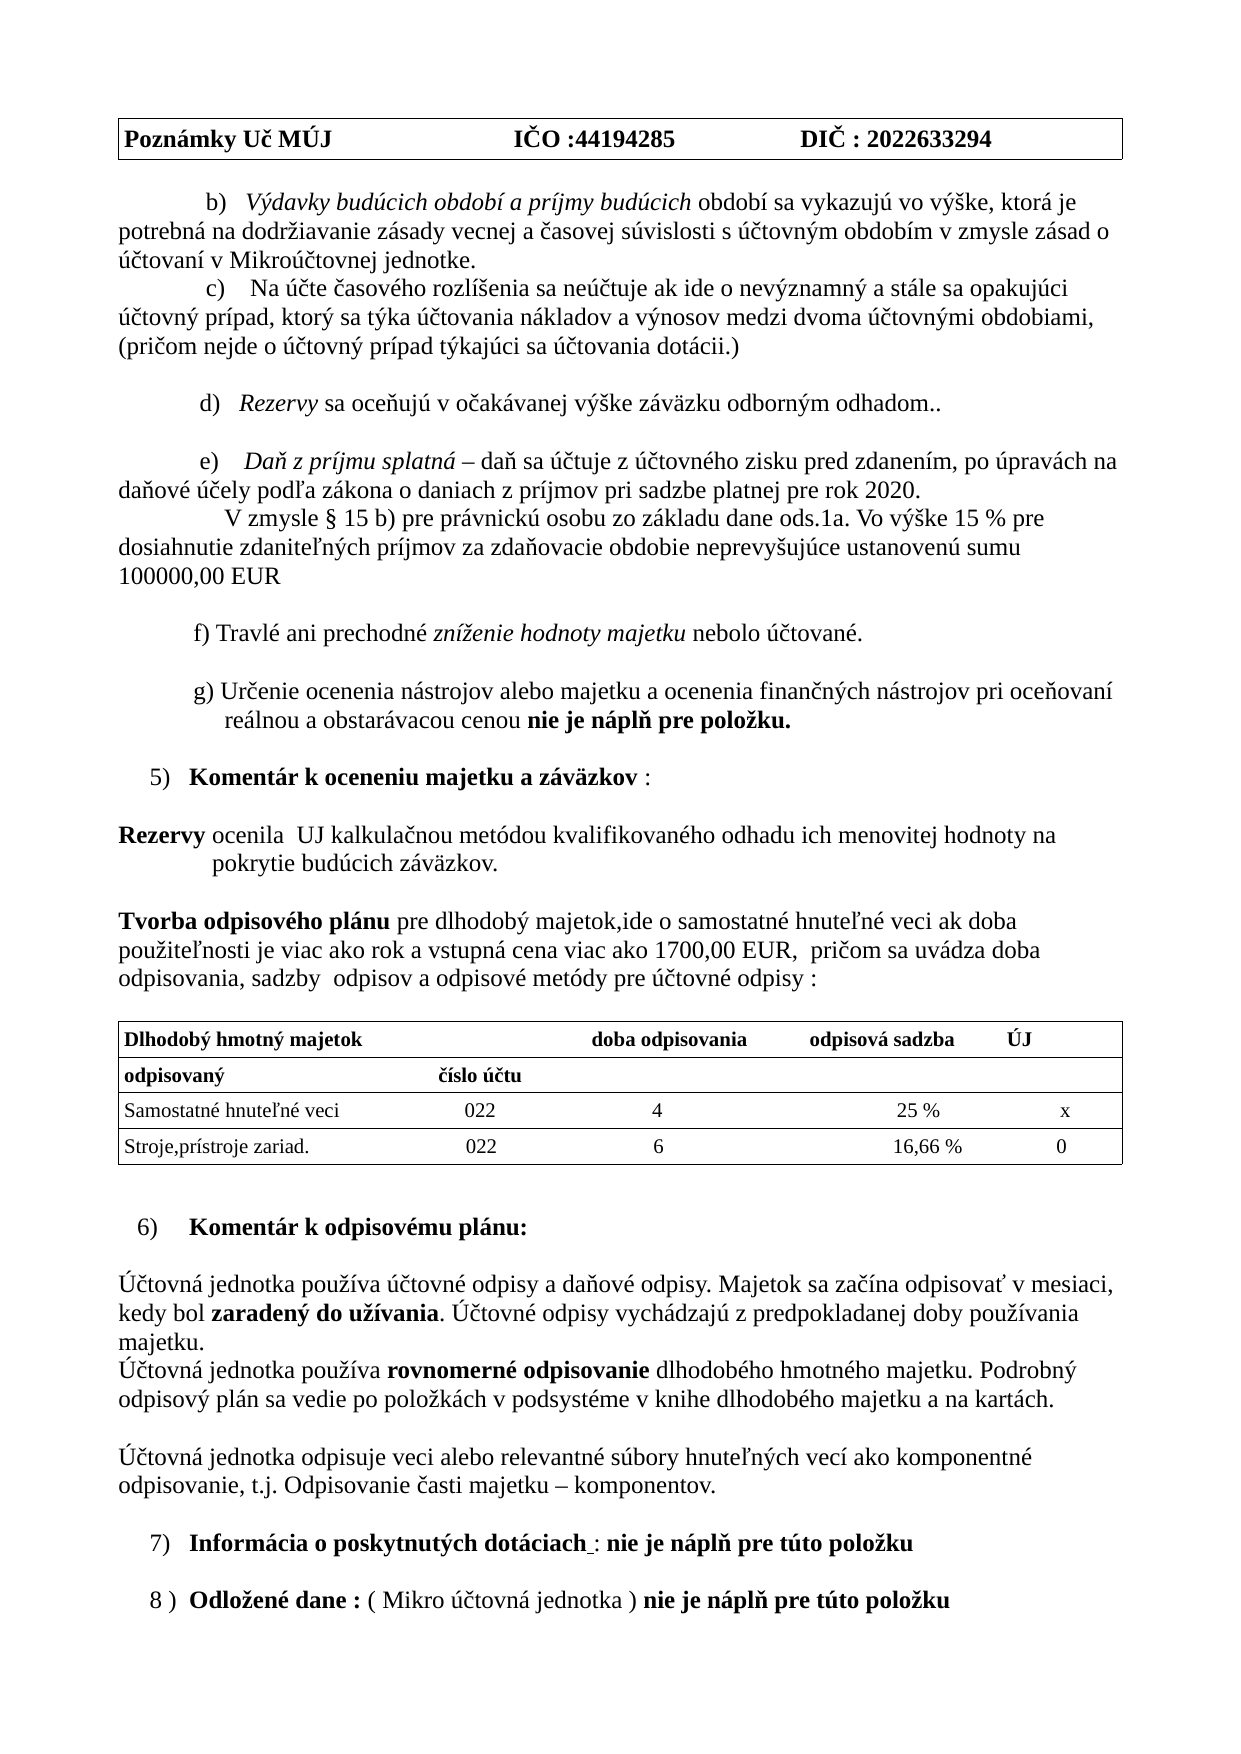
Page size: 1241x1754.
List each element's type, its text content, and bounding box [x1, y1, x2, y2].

text Tvorba odpisového plánu pre dlhodobý majetok,ide o samostatné hnuteľné veci ak doba použiteľnosti je viac ako rok a vstupná cena viac ako 1700,00 EUR, pričom sa uvádza doba odpisovania, sadzby odpisov a odpisové metódy pre účtovné odpisy : [118, 906, 1122, 992]
table_cell Samostatné hnuteľné veci 022 4 25 % x [119, 1093, 1122, 1128]
table_header Dlhodobý hmotný majetok doba odpisovania odpisová sadzba ÚJ [119, 1022, 1122, 1057]
text Účtovná jednotka odpisuje veci alebo relevantné súbory hnuteľných vecí ako komponentné odpisovanie, t.j. Odpisovanie časti majetku – komponentov. [118, 1442, 1122, 1499]
text 8 ) Odložené dane : ( Mikro účtovná jednotka ) nie je náplň pre túto položku [118, 1586, 1122, 1614]
text 6) Komentár k odpisovému plánu: [118, 1212, 1122, 1241]
text pokrytie budúcich záväzkov. [118, 848, 1122, 877]
text e) Daň z príjmu splatná – daň sa účtuje z účtovného zisku pred zdanením, po úpravách na daňové účely podľa zákona o daniach z príjmov pri sadzbe platnej pre rok 2020. [118, 446, 1122, 503]
text 5) Komentár k oceneniu majetku a záväzkov : [118, 762, 1122, 791]
text b) Výdavky budúcich období a príjmy budúcich období sa vykazujú vo výške, ktorá je potrebná na dodržiavanie zásady vecnej a časovej súvislosti s účtovným obdobím v zmysle zásad o účtovaní v Mikroúčtovnej jednotke. [118, 187, 1122, 273]
list reálnou a obstarávacou cenou nie je náplň pre položku. [156, 705, 1122, 733]
text 7) Informácia o poskytnutých dotáciach : nie je náplň pre túto položku [118, 1528, 1122, 1557]
text Účtovná jednotka používa účtovné odpisy a daňové odpisy. Majetok sa začína odpisovať v mesiaci, kedy bol zaradený do užívania. Účtovné odpisy vychádzajú z predpokladanej doby používania majetku. [118, 1269, 1122, 1356]
text g) Určenie ocenenia nástrojov alebo majetku a ocenenia finančných nástrojov pri oceňovaní [118, 676, 1122, 705]
text c) Na účte časového rozlíšenia sa neúčtuje ak ide o nevýznamný a stále sa opakujúci účtovný prípad, ktorý sa týka účtovania nákladov a výnosov medzi dvoma účtovnými obdobiami, (pričom nejde o účtovný prípad týkajúci sa účtovania dotácii.) [118, 273, 1122, 360]
text Účtovná jednotka používa rovnomerné odpisovanie dlhodobého hmotného majetku. Podrobný odpisový plán sa vedie po položkách v podsystéme v knihe dlhodobého majetku a na kartách. [118, 1356, 1122, 1413]
table_header Poznámky Uč MÚJ IČO :44194285 DIČ : 2022633294 [119, 119, 1122, 158]
text Rezervy ocenila UJ kalkulačnou metódou kvalifikovaného odhadu ich menovitej hodnoty na [118, 820, 1122, 848]
text V zmysle § 15 b) pre právnickú osobu zo základu dane ods.1a. Vo výške 15 % pre dosiahnutie zdaniteľných príjmov za zdaňovacie obdobie neprevyšujúce ustanovenú sumu 100000,00 EUR [118, 503, 1122, 590]
list f) Travlé ani prechodné zníženie hodnoty majetku nebolo účtované. [156, 618, 1122, 647]
text d) Rezervy sa oceňujú v očakávanej výške záväzku odborným odhadom.. [118, 388, 1122, 417]
table_cell Stroje,prístroje zariad. 022 6 16,66 % 0 [119, 1129, 1122, 1163]
table_cell odpisovaný číslo účtu [119, 1058, 1122, 1092]
